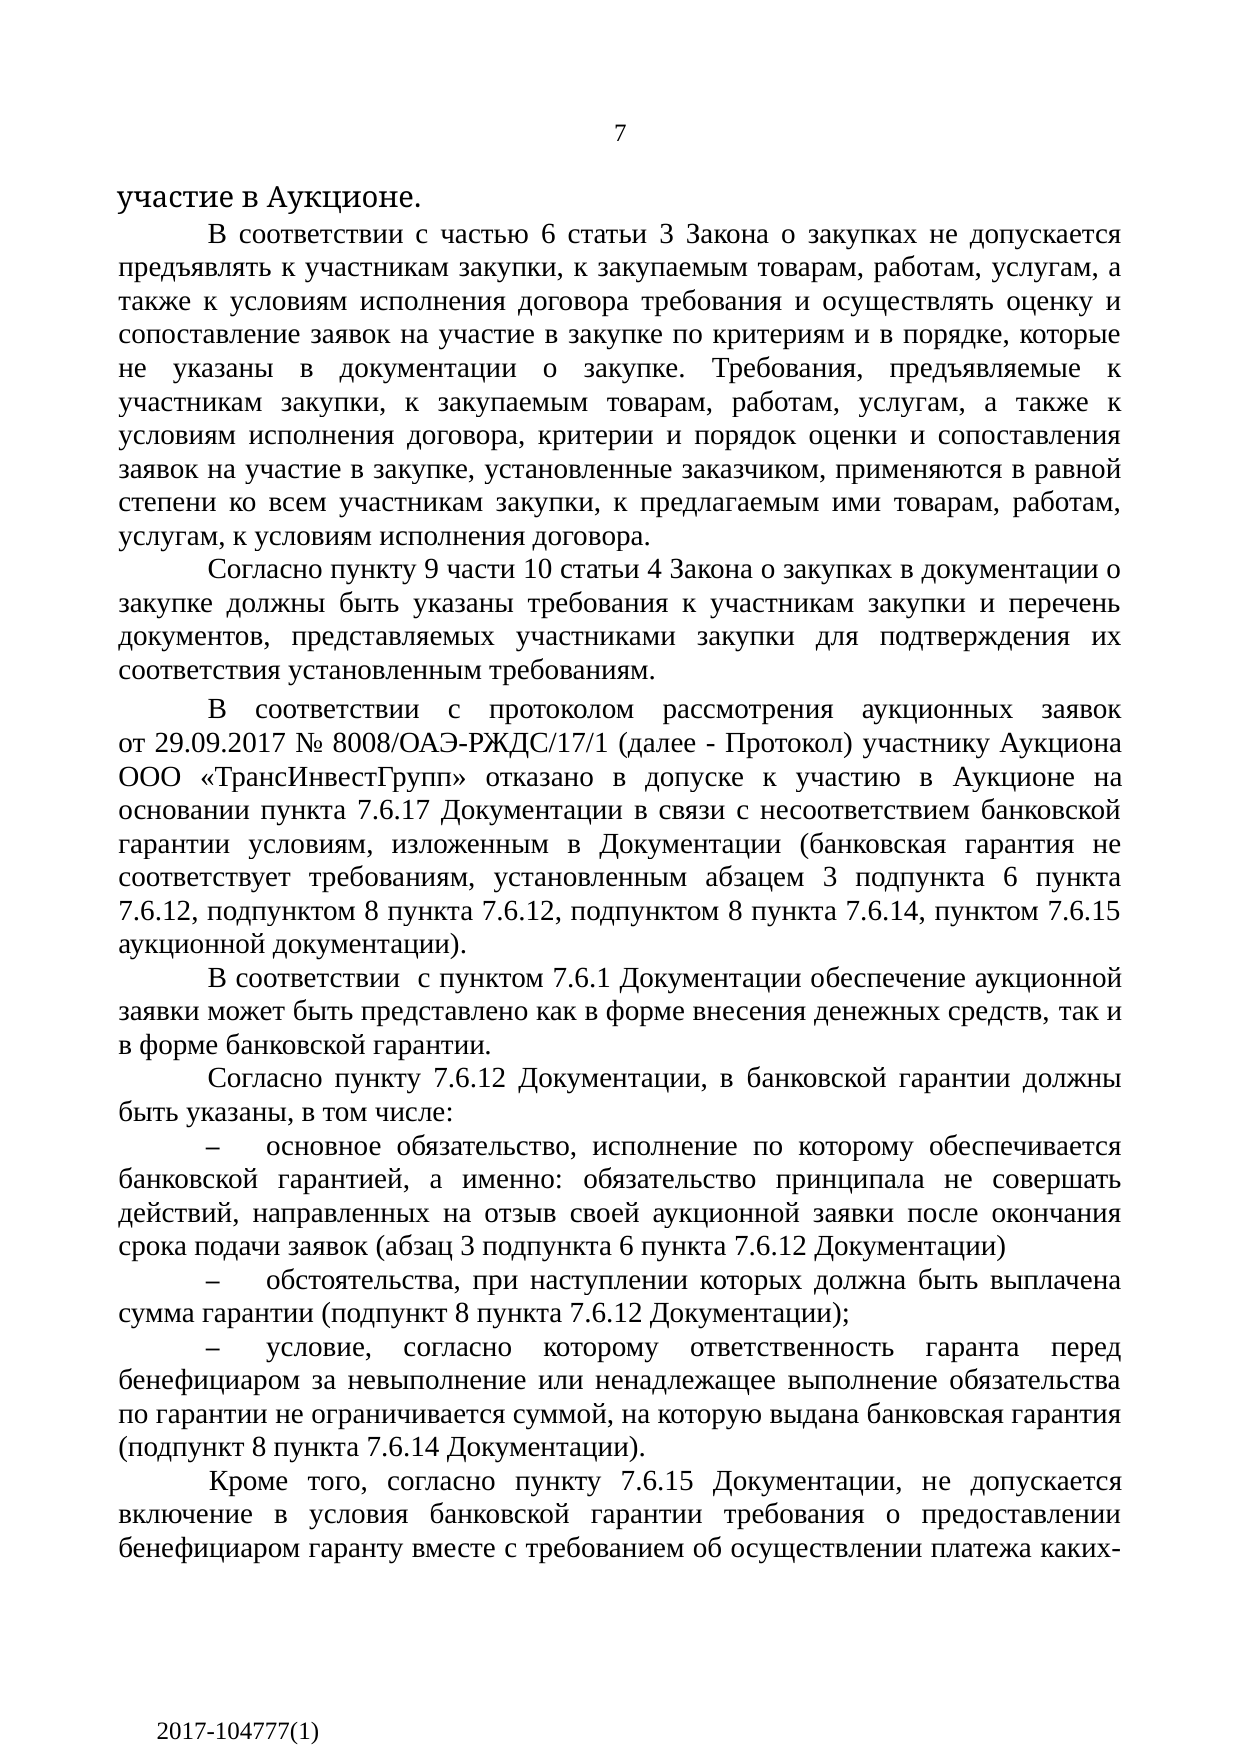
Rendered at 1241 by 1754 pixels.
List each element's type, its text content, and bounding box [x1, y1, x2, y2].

list участие в Аукционе. [117, 176, 1122, 216]
text В соответствии с частью 6 статьи 3 Закона о закупках не допускается предъявлять к участникам закупки, к закупаемым товарам, работам, услугам, а также к условиям исполнения договора требования и осуществлять оценку и сопоставление заявок на участие в закупке по критериям и в порядке, которые не указаны в документации о закупке. Требования, предъявляемые к участникам закупки, к закупаемым товарам, работам, услугам, а также к условиям исполнения договора, критерии и порядок оценки и сопоставления заявок на участие в закупке, установленные заказчиком, применяются в равной степени ко всем участникам закупки, к предлагаемым ими товарам, работам, услугам, к условиям исполнения договора. [118, 216, 1122, 551]
text В соответствии с пунктом 7.6.1 Документации обеспечение аукционной заявки может быть представлено как в форме внесения денежных средств, так и в форме банковской гарантии. [118, 960, 1122, 1061]
text В соответствии с протоколом рассмотрения аукционных заявок от 29.09.2017 № 8008/ОАЭ-РЖДС/17/1 (далее - Протокол) участнику Аукциона ООО «ТрансИнвестГрупп» отказано в допуске к участию в Аукционе на основании пункта 7.6.17 Документации в связи с несоответствием банковской гарантии условиям, изложенным в Документации (банковская гарантия не соответствует требованиям, установленным абзацем 3 подпункта 6 пункта 7.6.12, подпунктом 8 пункта 7.6.12, подпунктом 8 пункта 7.6.14, пунктом 7.6.15 аукционной документации). [118, 692, 1122, 960]
list обстоятельства, при наступлении которых должна быть выплачена сумма гарантии (подпункт 8 пункта 7.6.12 Документации); [118, 1262, 1122, 1329]
text Согласно пункту 7.6.12 Документации, в банковской гарантии должны быть указаны, в том числе: [118, 1061, 1122, 1128]
list условие, согласно которому ответственность гаранта перед бенефициаром за невыполнение или ненадлежащее выполнение обязательства по гарантии не ограничивается суммой, на которую выдана банковская гарантия (подпункт 8 пункта 7.6.14 Документации). [118, 1329, 1122, 1463]
text Согласно пункту 9 части 10 статьи 4 Закона о закупках в документации о закупке должны быть указаны требования к участникам закупки и перечень документов, представляемых участниками закупки для подтверждения их соответствия установленным требованиям. [118, 551, 1122, 686]
text Кроме того, согласно пункту 7.6.15 Документации, не допускается включение в условия банковской гарантии требования о предоставлении бенефициаром гаранту вместе с требованием об осуществлении платежа каких- [118, 1463, 1122, 1564]
list основное обязательство, исполнение по которому обеспечивается банковской гарантией, а именно: обязательство принципала не совершать действий, направленных на отзыв своей аукционной заявки после окончания срока подачи заявок (абзац 3 подпункта 6 пункта 7.6.12 Документации) [118, 1128, 1122, 1262]
